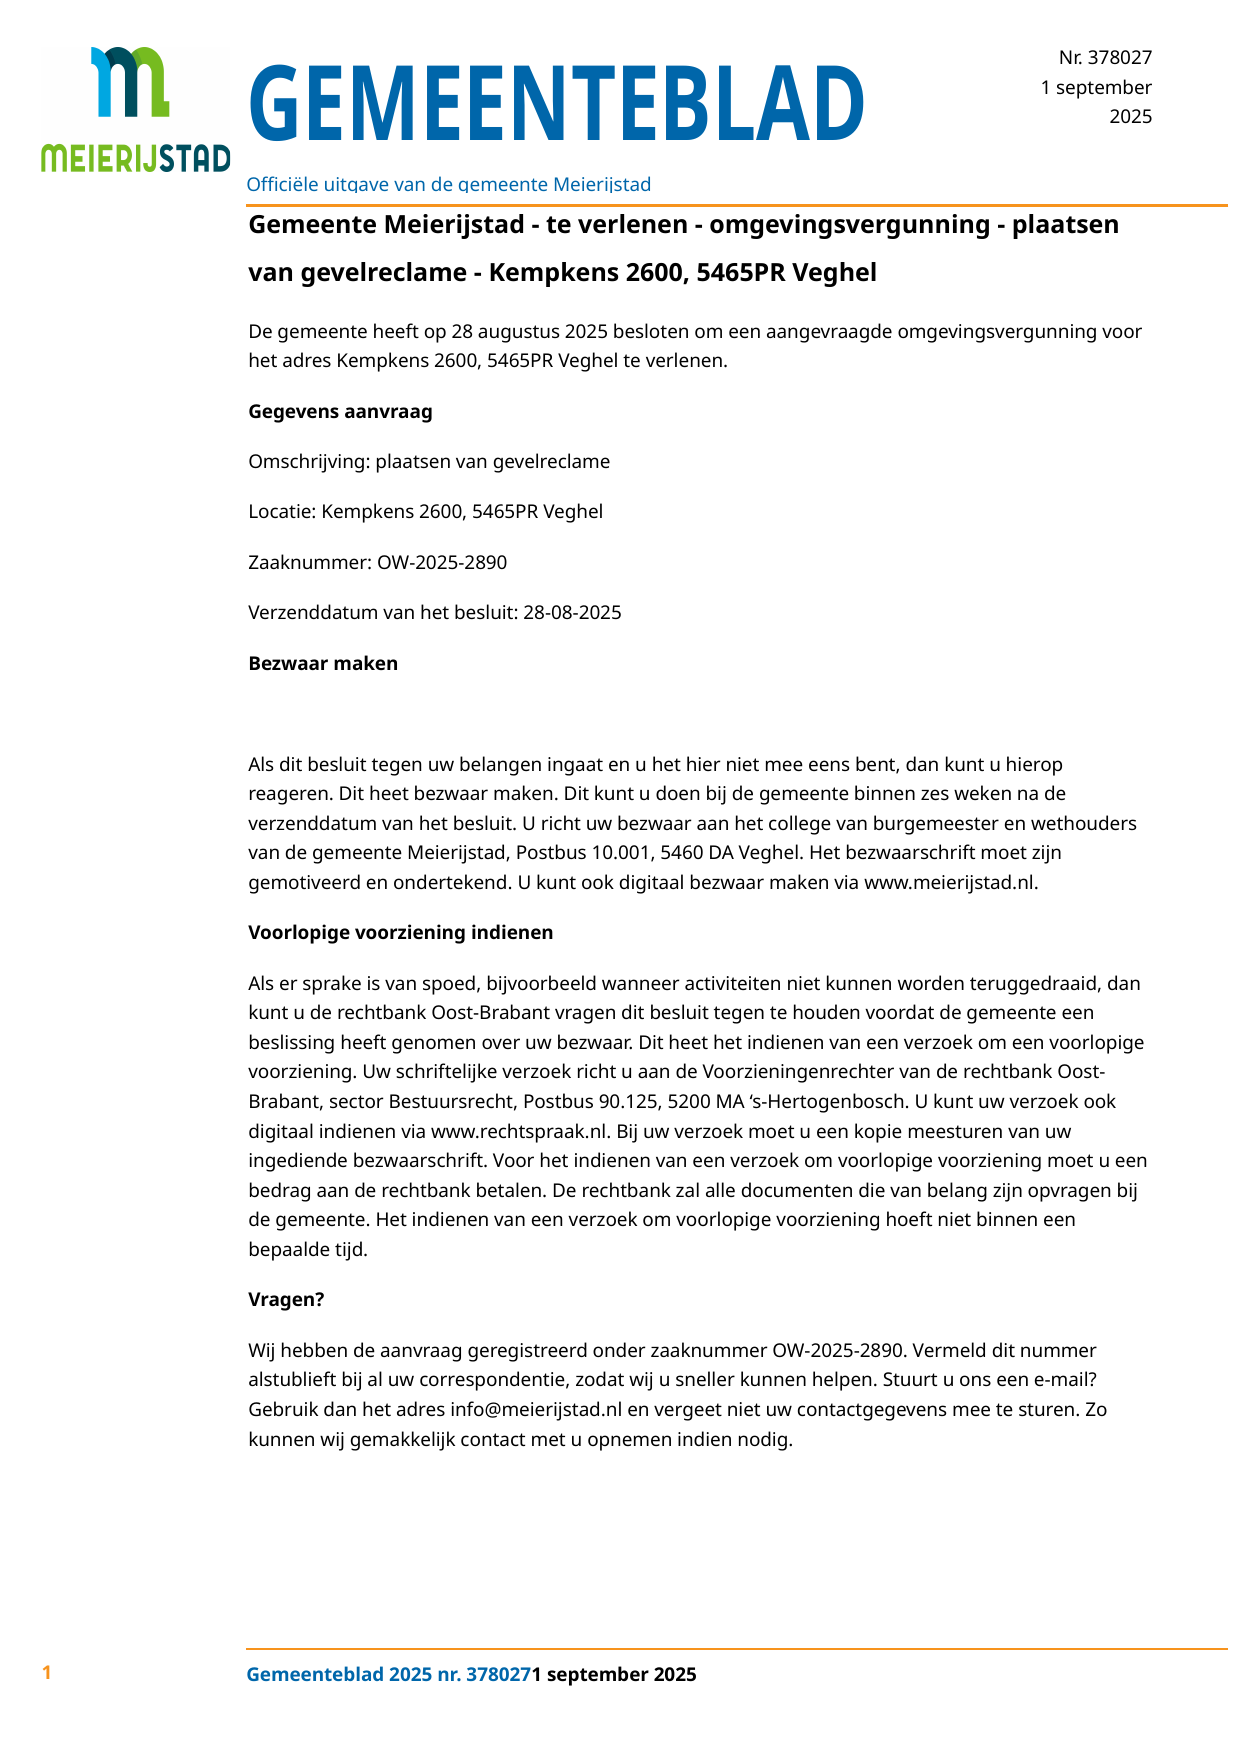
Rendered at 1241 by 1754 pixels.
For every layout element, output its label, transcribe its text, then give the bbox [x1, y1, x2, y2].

text Gegevens aanvraag [248, 398, 1152, 424]
text Voorlopige voorziening indienen [248, 919, 1152, 945]
text Als dit besluit tegen uw belangen ingaat en u het hier niet mee eens bent, dan kunt u hierop reageren. Dit heet bezwaar maken. Dit kunt u doen bij de gemeente binnen zes weken na de verzenddatum van het besluit. U richt uw bezwaar aan het college van burgemeester en wethouders van de gemeente Meierijstad, Postbus 10.001, 5460 DA Veghel. Het bezwaarschrift moet zijn gemotiveerd en ondertekend. U kunt ook digitaal bezwaar maken via www.meierijstad.nl. [248, 751, 1152, 895]
text Vragen? [248, 1287, 1152, 1312]
text Omschrijving: plaatsen van gevelreclame [248, 448, 1152, 474]
picture [41, 47, 231, 172]
text Bezwaar maken [248, 650, 1152, 676]
text Gemeente Meierijstad - te verlenen - omgevingsvergunning - plaatsen van gevelreclame - Kempkens 2600, 5465PR Veghel [248, 207, 1152, 288]
text Verzenddatum van het besluit: 28-08-2025 [248, 599, 1152, 625]
text De gemeente heeft op 28 augustus 2025 besloten om een aangevraagde omgevingsvergunning voor het adres Kempkens 2600, 5465PR Veghel te verlenen. [248, 318, 1152, 373]
text Wij hebben de aanvraag geregistreerd onder zaaknummer OW-2025-2890. Vermeld dit nummer alstublieft bij al uw correspondentie, zodat wij u sneller kunnen helpen. Stuurt u ons een e-mail? Gebruik dan het adres info@meierijstad.nl en vergeet niet uw contactgegevens mee te sturen. Zo kunnen wij gemakkelijk contact met u opnemen indien nodig. [248, 1337, 1152, 1452]
text Zaaknummer: OW-2025-2890 [248, 549, 1152, 575]
text Als er sprake is van spoed, bijvoorbeeld wanneer activiteiten niet kunnen worden teruggedraaid, dan kunt u de rechtbank Oost-Brabant vragen dit besluit tegen te houden voordat de gemeente een beslissing heeft genomen over uw bezwaar. Dit heet het indienen van een verzoek om een voorlopige voorziening. Uw schriftelijke verzoek richt u aan de Voorzieningenrechter van de rechtbank Oost-Brabant, sector Bestuursrecht, Postbus 90.125, 5200 MA ‘s-Hertogenbosch. U kunt uw verzoek ook digitaal indienen via www.rechtspraak.nl. Bij uw verzoek moet u een kopie meesturen van uw ingediende bezwaarschrift. Voor het indienen van een verzoek om voorlopige voorziening moet u een bedrag aan de rechtbank betalen. De rechtbank zal alle documenten die van belang zijn opvragen bij de gemeente. Het indienen van een verzoek om voorlopige voorziening hoeft niet binnen een bepaalde tijd. [248, 970, 1152, 1262]
text Locatie: Kempkens 2600, 5465PR Veghel [248, 499, 1152, 524]
